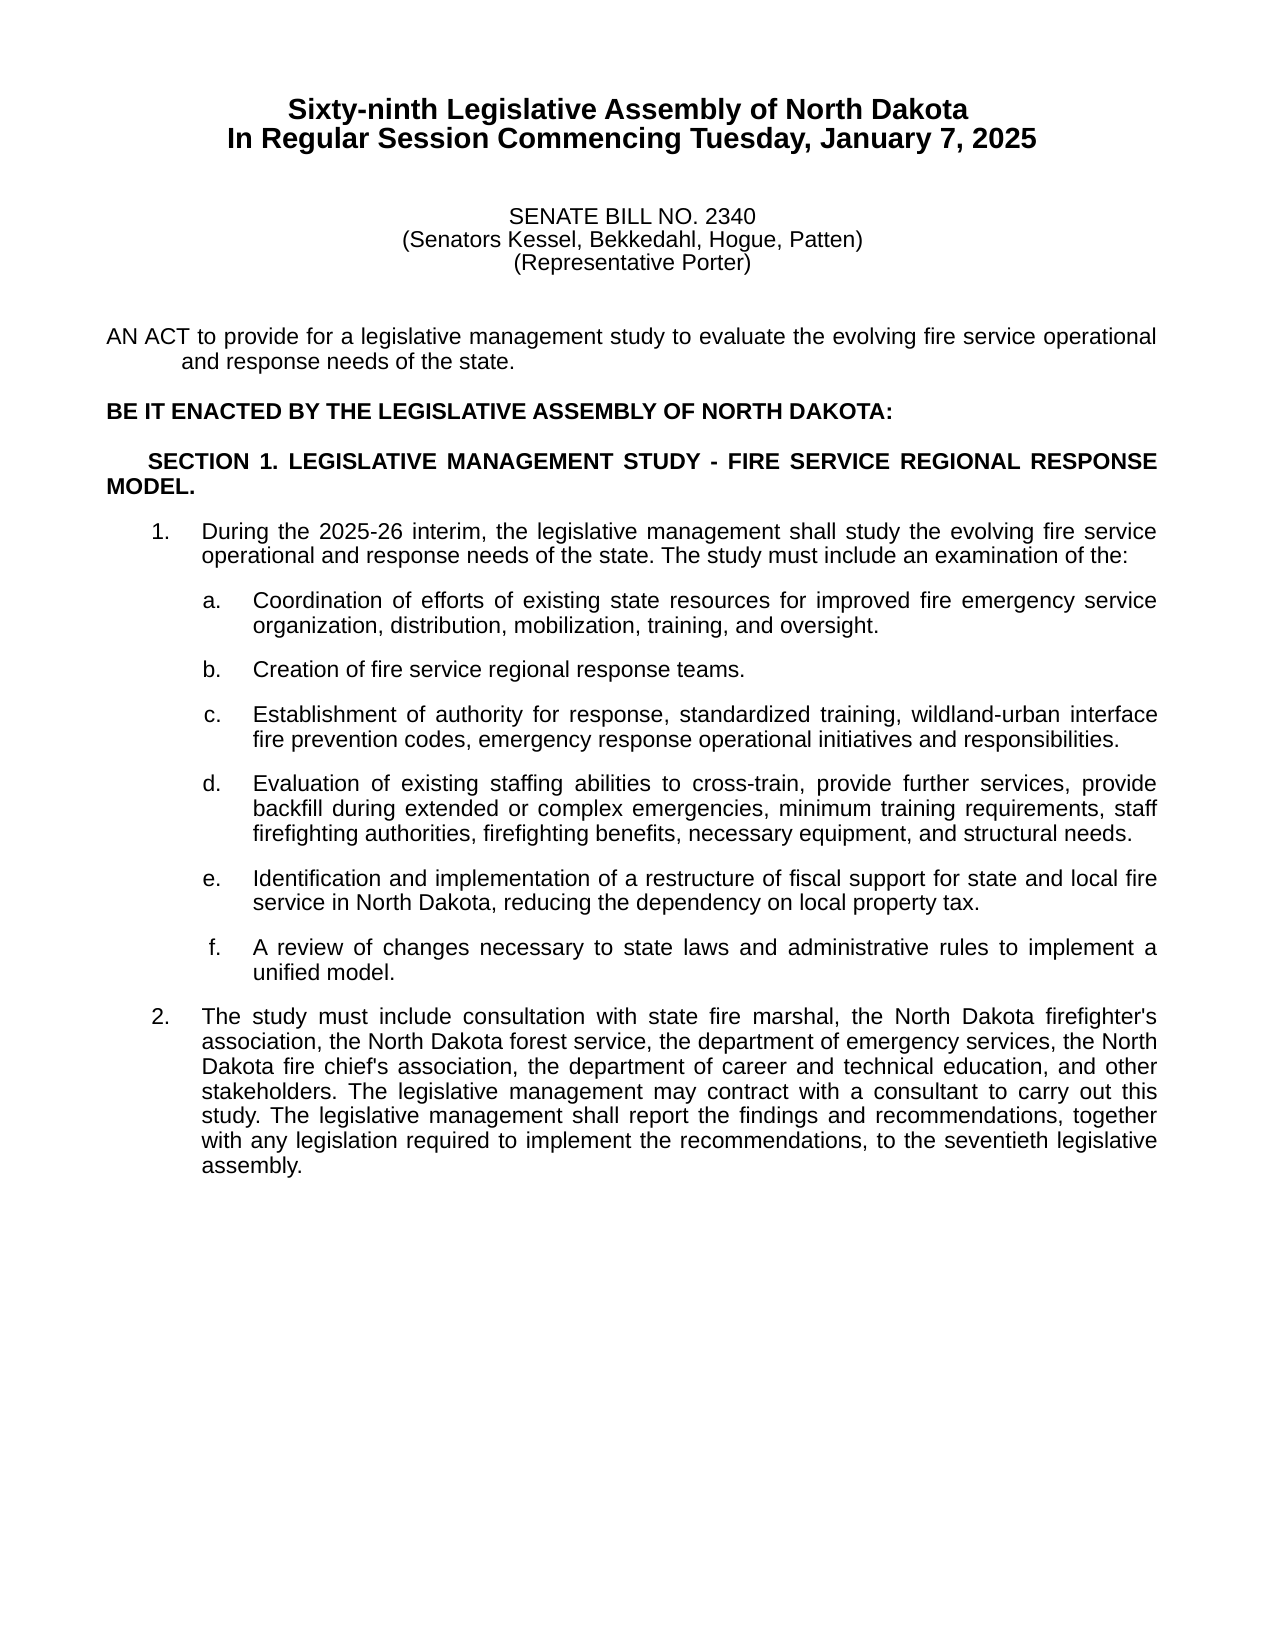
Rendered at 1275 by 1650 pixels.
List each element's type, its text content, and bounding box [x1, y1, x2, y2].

text c. Establishment of authority for response, standardized training, wildland-urban interface fire prevention codes, emergency response operational initiatives and responsibilities. [106, 703, 1158, 752]
title In Regular Session Commencing Tuesday, January 7, 2025 [106, 125, 1158, 154]
text BE IT ENACTED BY THE LEGISLATIVE ASSEMBLY OF NORTH DAKOTA: [106, 400, 1158, 425]
text d. Evaluation of existing staffing abilities to cross-train, provide further services, provide backfill during extended or complex emergencies, minimum training requirements, staff firefighting authorities, firefighting benefits, necessary equipment, and structural needs. [106, 772, 1158, 846]
text SECTION 1. LEGISLATIVE MANAGEMENT STUDY - FIRE SERVICE REGIONAL RESPONSE MODEL. [106, 450, 1158, 499]
text a. Coordination of efforts of existing state resources for improved fire emergency service organization, distribution, mobilization, training, and oversight. [106, 589, 1158, 638]
text (Representative Porter) [106, 252, 1158, 275]
title AN ACT to provide for a legislative management study to evaluate the evolving fire service operational and response needs of the state. [106, 325, 1158, 374]
text 2. The study must include consultation with state fire marshal, the North Dakota firefighter's association, the North Dakota forest service, the department of emergency services, the North Dakota fire chief's association, the department of career and technical education, and other stakeholders. The legislative management may contract with a consultant to carry out this study. The legislative management shall report the findings and recommendations, together with any legislation required to implement the recommendations, to the seventieth legislative assembly. [106, 1005, 1158, 1178]
text Senate BILL NO. 2340 [106, 204, 1158, 229]
text e. Identification and implementation of a restructure of fiscal support for state and local fire service in North Dakota, reducing the dependency on local property tax. [106, 866, 1158, 916]
text f. A review of changes necessary to state laws and administrative rules to implement a unified model. [106, 936, 1158, 985]
title Sixty-ninth Legislative Assembly of North Dakota [106, 96, 1158, 125]
text 1. During the 2025-26 interim, the legislative management shall study the evolving fire service operational and response needs of the state. The study must include an examination of the: [106, 519, 1158, 569]
text (Senators Kessel, Bekkedahl, Hogue, Patten) [106, 229, 1158, 252]
text b. Creation of fire service regional response teams. [106, 658, 1158, 683]
